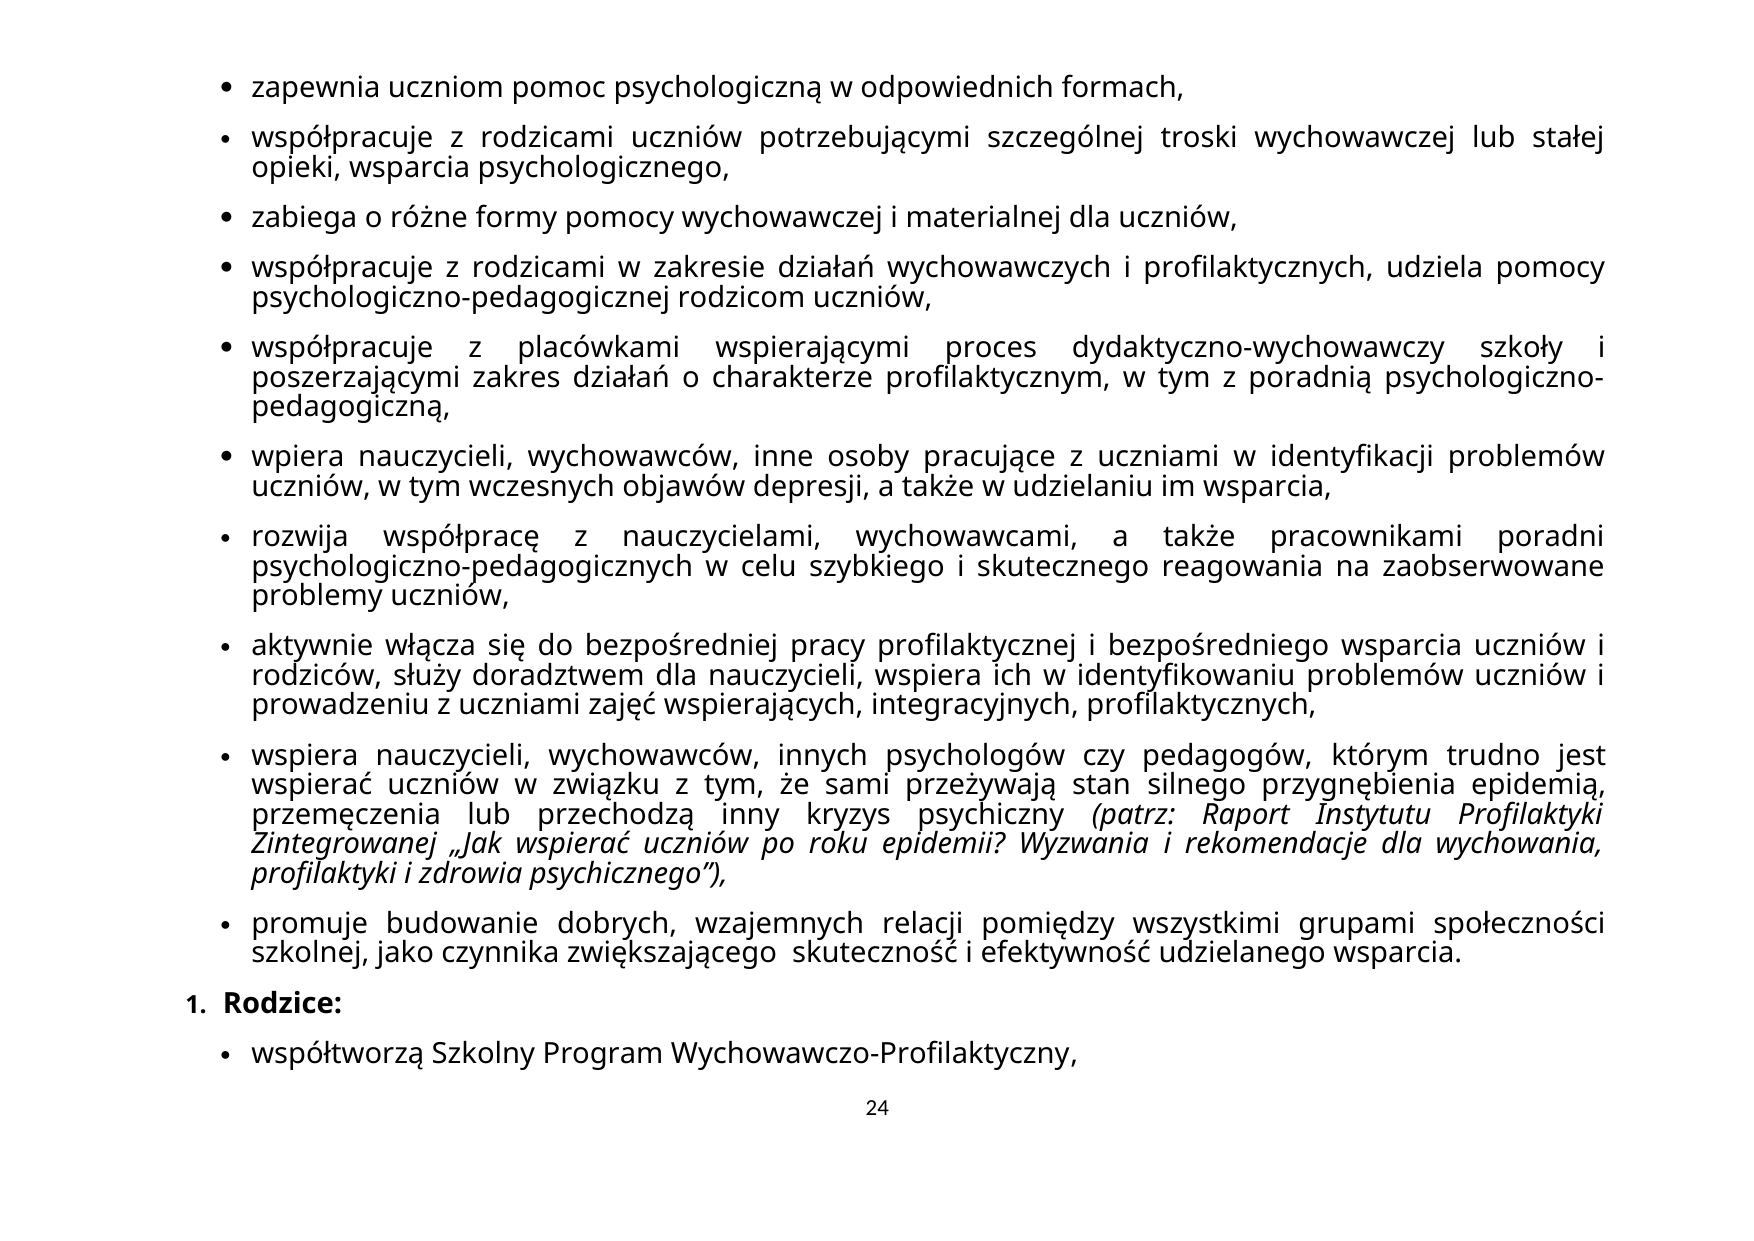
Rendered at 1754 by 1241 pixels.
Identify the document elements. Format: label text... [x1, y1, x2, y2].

list współpracuje z placówkami wspierającymi proces dydaktyczno-wychowawczy szkoły i poszerzającymi zakres działań o charakterze profilaktycznym, w tym z poradnią psychologiczno-pedagogiczną, [221, 334, 1606, 422]
list współpracuje z rodzicami uczniów potrzebującymi szczególnej troski wychowawczej lub stałej opieki, wsparcia psychologicznego, [221, 124, 1606, 183]
list wspiera nauczycieli, wychowawców, innych psychologów czy pedagogów, którym trudno jest wspierać uczniów w związku z tym, że sami przeżywają stan silnego przygnębienia epidemią, przemęczenia lub przechodzą inny kryzys psychiczny (patrz: Raport Instytutu Profilaktyki Zintegrowanej „Jak wspierać uczniów po roku epidemii? Wyzwania i rekomendacje dla wychowania, profilaktyki i zdrowia psychicznego”), [221, 742, 1606, 889]
list wpiera nauczycieli, wychowawców, inne osoby pracujące z uczniami w identyfikacji problemów uczniów, w tym wczesnych objawów depresji, a także w udzielaniu im wsparcia, [221, 443, 1606, 502]
list aktywnie włącza się do bezpośredniej pracy profilaktycznej i bezpośredniego wsparcia uczniów i rodziców, służy doradztwem dla nauczycieli, wspiera ich w identyfikowaniu problemów uczniów i prowadzeniu z uczniami zajęć wspierających, integracyjnych, profilaktycznych, [221, 632, 1606, 721]
list zabiega o różne formy pomocy wychowawczej i materialnej dla uczniów, [221, 204, 1606, 233]
list Rodzice: [185, 989, 1606, 1019]
list zapewnia uczniom pomoc psychologiczną w odpowiednich formach, [221, 74, 1606, 103]
list promuje budowanie dobrych, wzajemnych relacji pomiędzy wszystkimi grupami społeczności szkolnej, jako czynnika zwiększającego skuteczność i efektywność udzielanego wsparcia. [221, 910, 1606, 969]
list współtworzą Szkolny Program Wychowawczo-Profilaktyczny, [221, 1040, 1606, 1069]
list rozwija współpracę z nauczycielami, wychowawcami, a także pracownikami poradni psychologiczno-pedagogicznych w celu szybkiego i skutecznego reagowania na zaobserwowane problemy uczniów, [221, 523, 1606, 611]
list współpracuje z rodzicami w zakresie działań wychowawczych i profilaktycznych, udziela pomocy psychologiczno-pedagogicznej rodzicom uczniów, [221, 254, 1606, 313]
